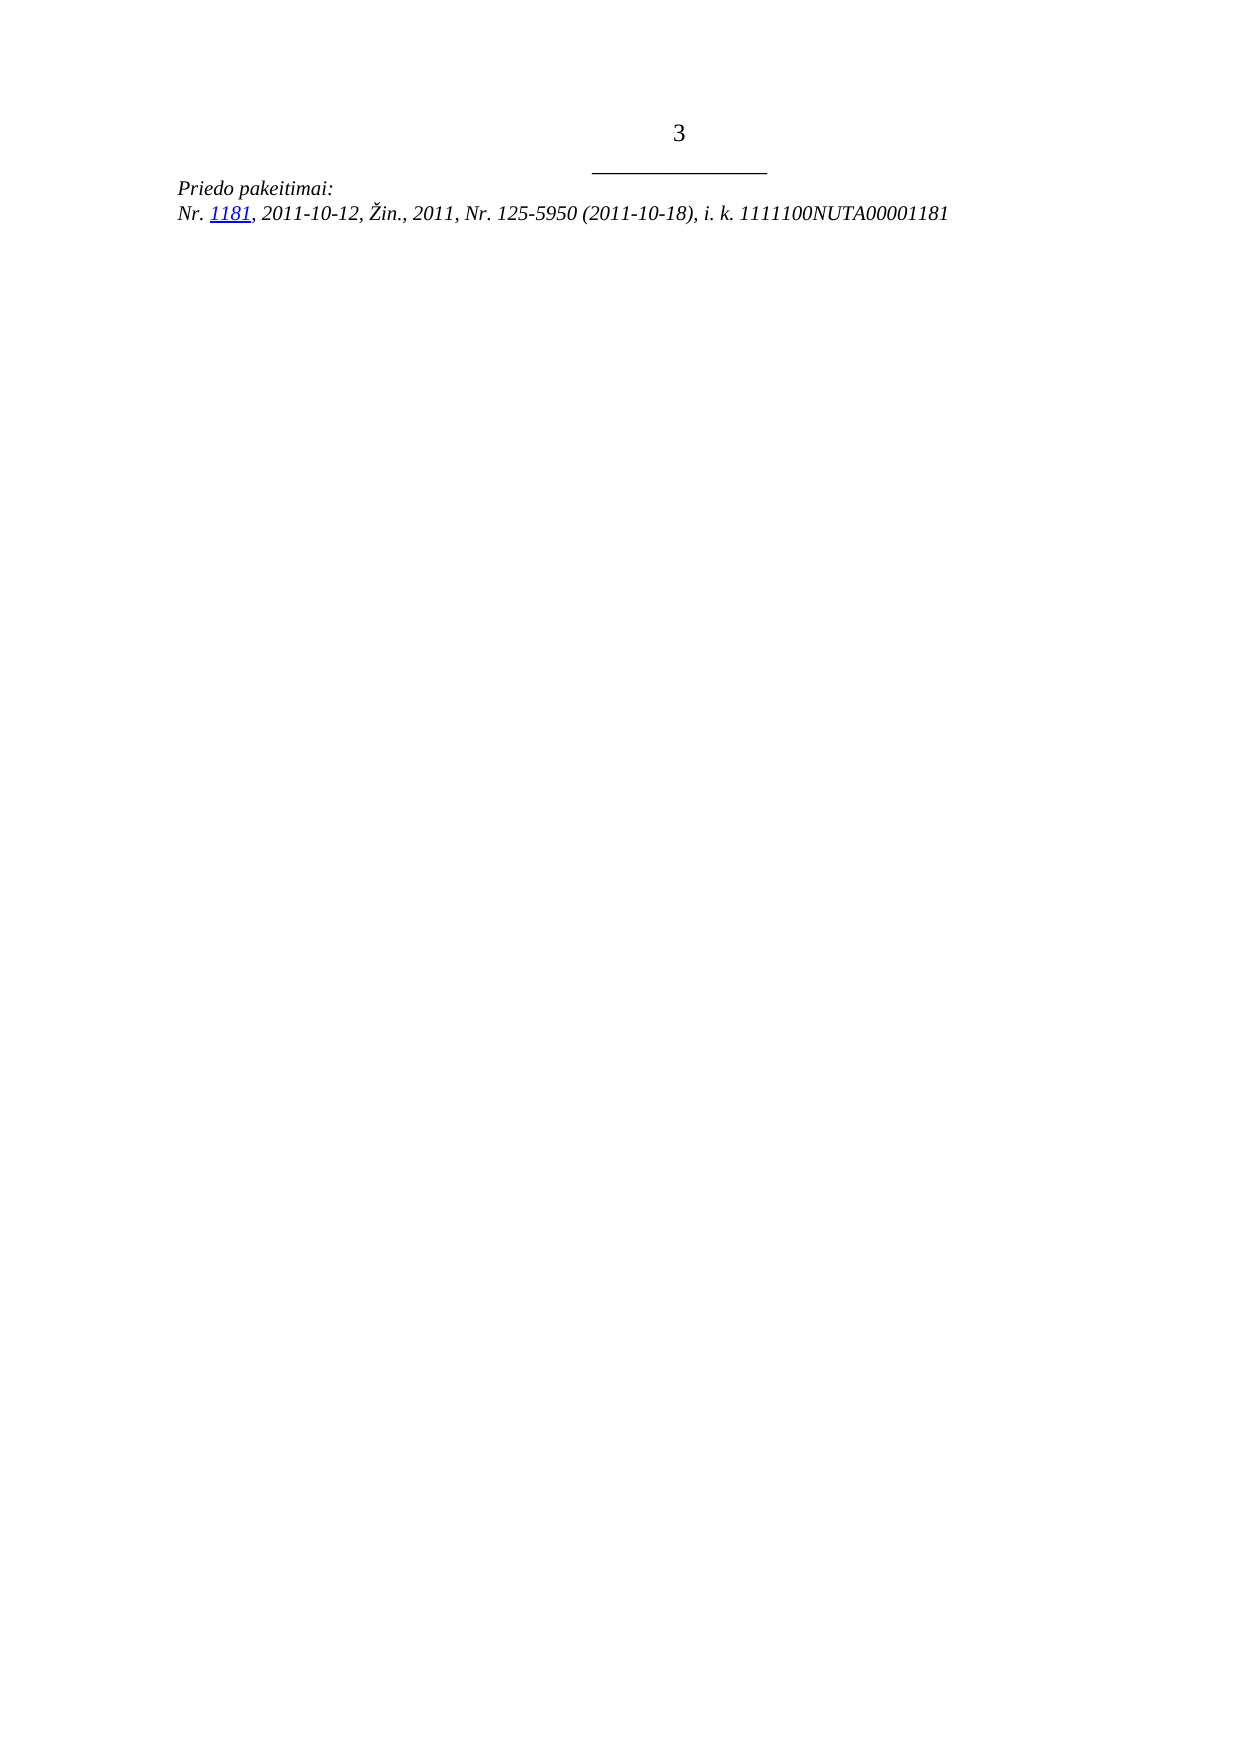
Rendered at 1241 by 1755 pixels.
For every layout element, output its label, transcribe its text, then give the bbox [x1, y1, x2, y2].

text Nr. 1181, 2011-10-12, Žin., 2011, Nr. 125-5950 (2011-10-18), i. k. 1111100NUTA00001181 [177, 200, 1181, 224]
text ______________ [177, 148, 1181, 176]
text Priedo pakeitimai: [177, 176, 1181, 200]
